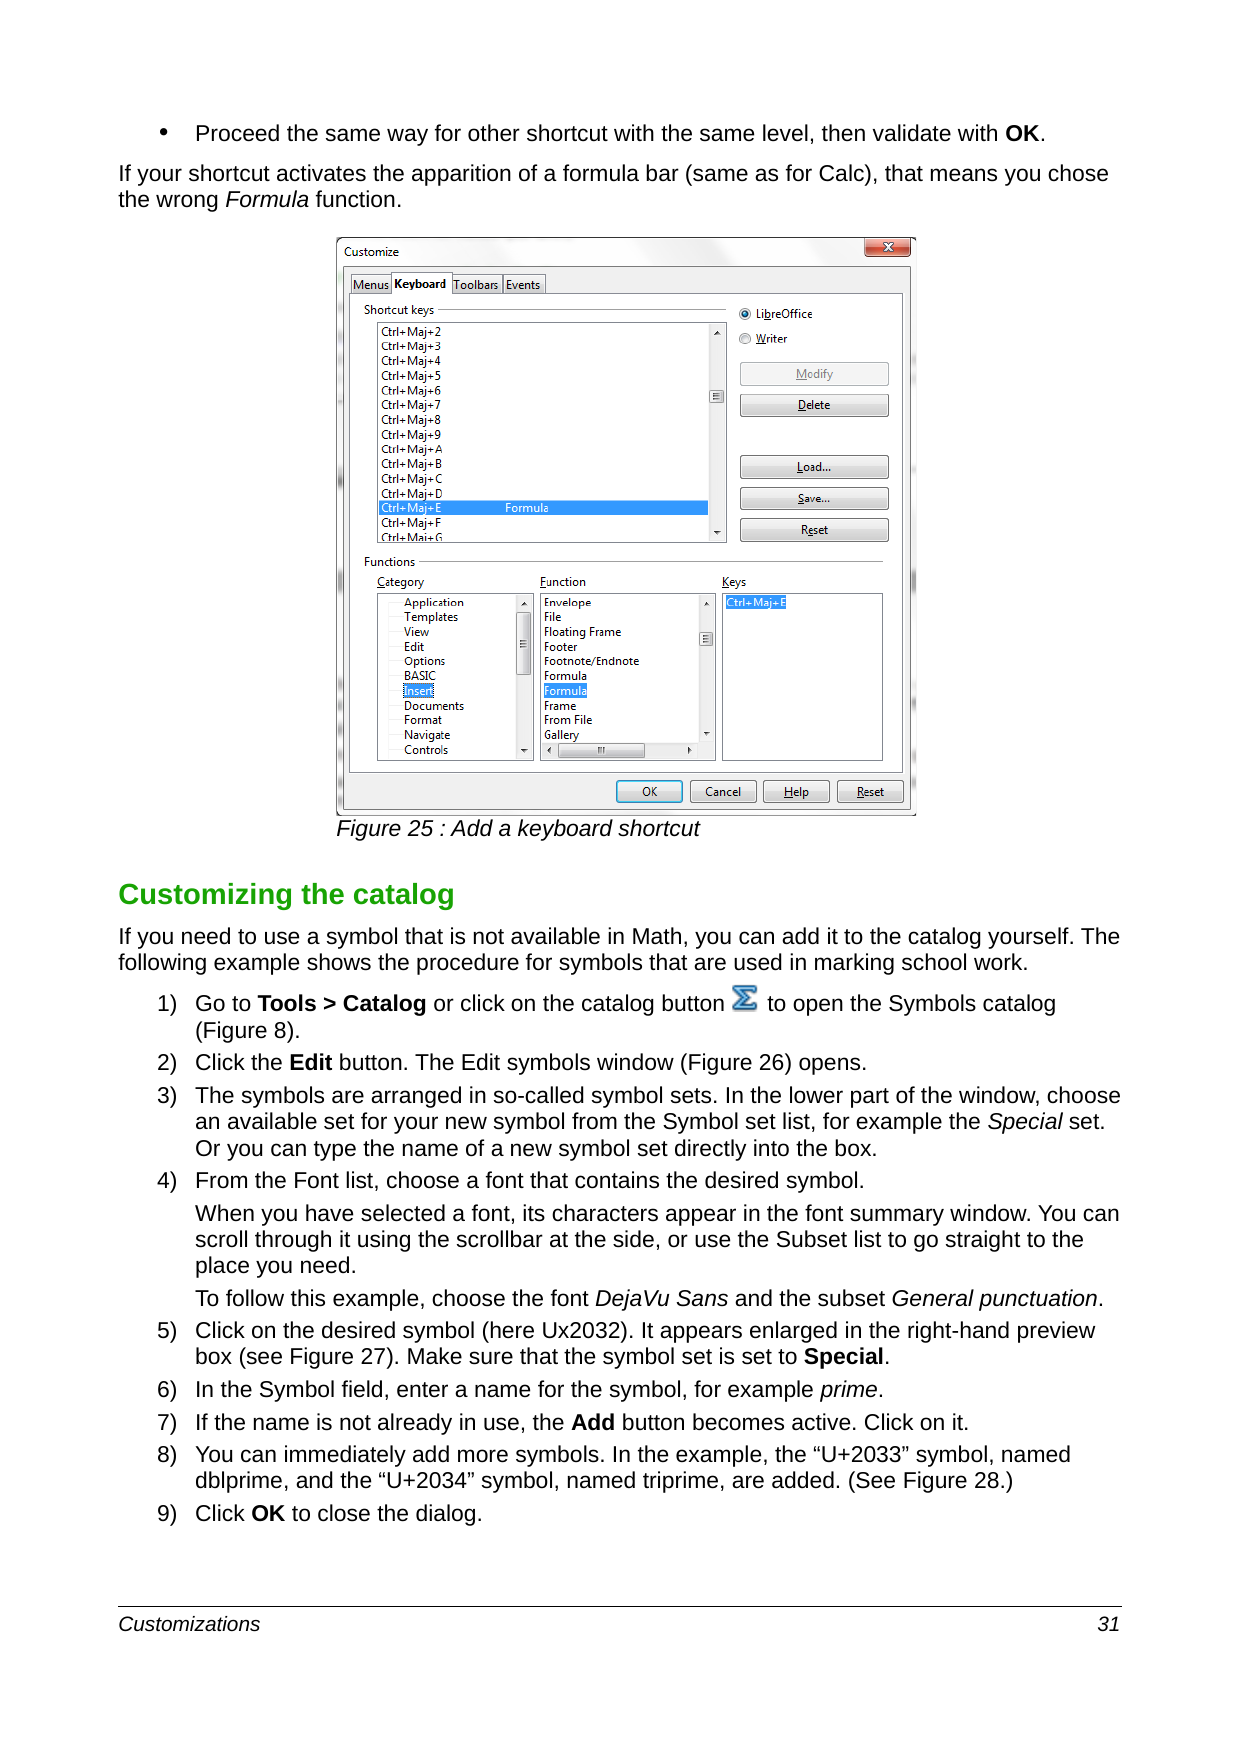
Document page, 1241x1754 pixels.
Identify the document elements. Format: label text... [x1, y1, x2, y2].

list Click OK to close the dialog. [177, 1500, 1122, 1526]
subtitle Customizing the catalog [118, 877, 1122, 911]
list To follow this example, choose the font DejaVu Sans and the subset General punctuation. [195, 1285, 1122, 1311]
picture [731, 982, 761, 1012]
list When you have selected a font, its characters appear in the font summary window. You can scroll through it using the scrollbar at the side, or use the Subset list to go straight to the place you need. [195, 1200, 1122, 1279]
list The symbols are arranged in so-called symbol sets. In the lower part of the window, choose an available set for your new symbol from the Symbol set list, for example the Special set. Or you can type the name of a new symbol set directly into the box. [177, 1082, 1122, 1161]
list In the Symbol field, enter a name for the symbol, for example prime. [177, 1376, 1122, 1402]
text Figure 25 : Add a keyboard shortcut [336, 816, 916, 842]
list From the Font list, choose a font that contains the desired symbol. [177, 1167, 1122, 1193]
list Click on the desired symbol (here Ux2032). It appears enlarged in the right-hand preview box (see Figure 27). Make sure that the symbol set is set to Special. [177, 1317, 1122, 1370]
list You can immediately add more symbols. In the example, the “U+2033” symbol, named dblprime, and the “U+2034” symbol, named triprime, are added. (See Figure 28.) [177, 1441, 1122, 1494]
picture [336, 237, 917, 816]
list Click the Edit button. The Edit symbols window (Figure 26) opens. [177, 1049, 1122, 1076]
list If you need to use a symbol that is not available in Math, you can add it to the catalog yourself. The following example shows the procedure for symbols that are used in marking school work. [118, 923, 1122, 976]
text If your shortcut activates the apparition of a formula bar (same as for Calc), that means you chose the wrong Formula function. [118, 160, 1122, 212]
list Go to Tools > Catalog or click on the catalog button to open the Symbols catalog (Figure 8). [177, 982, 1122, 1043]
list Proceed the same way for other shortcut with the same level, then validate with OK. [156, 118, 1122, 147]
list If the name is not already in use, the Add button becomes active. Click on it. [177, 1408, 1122, 1435]
